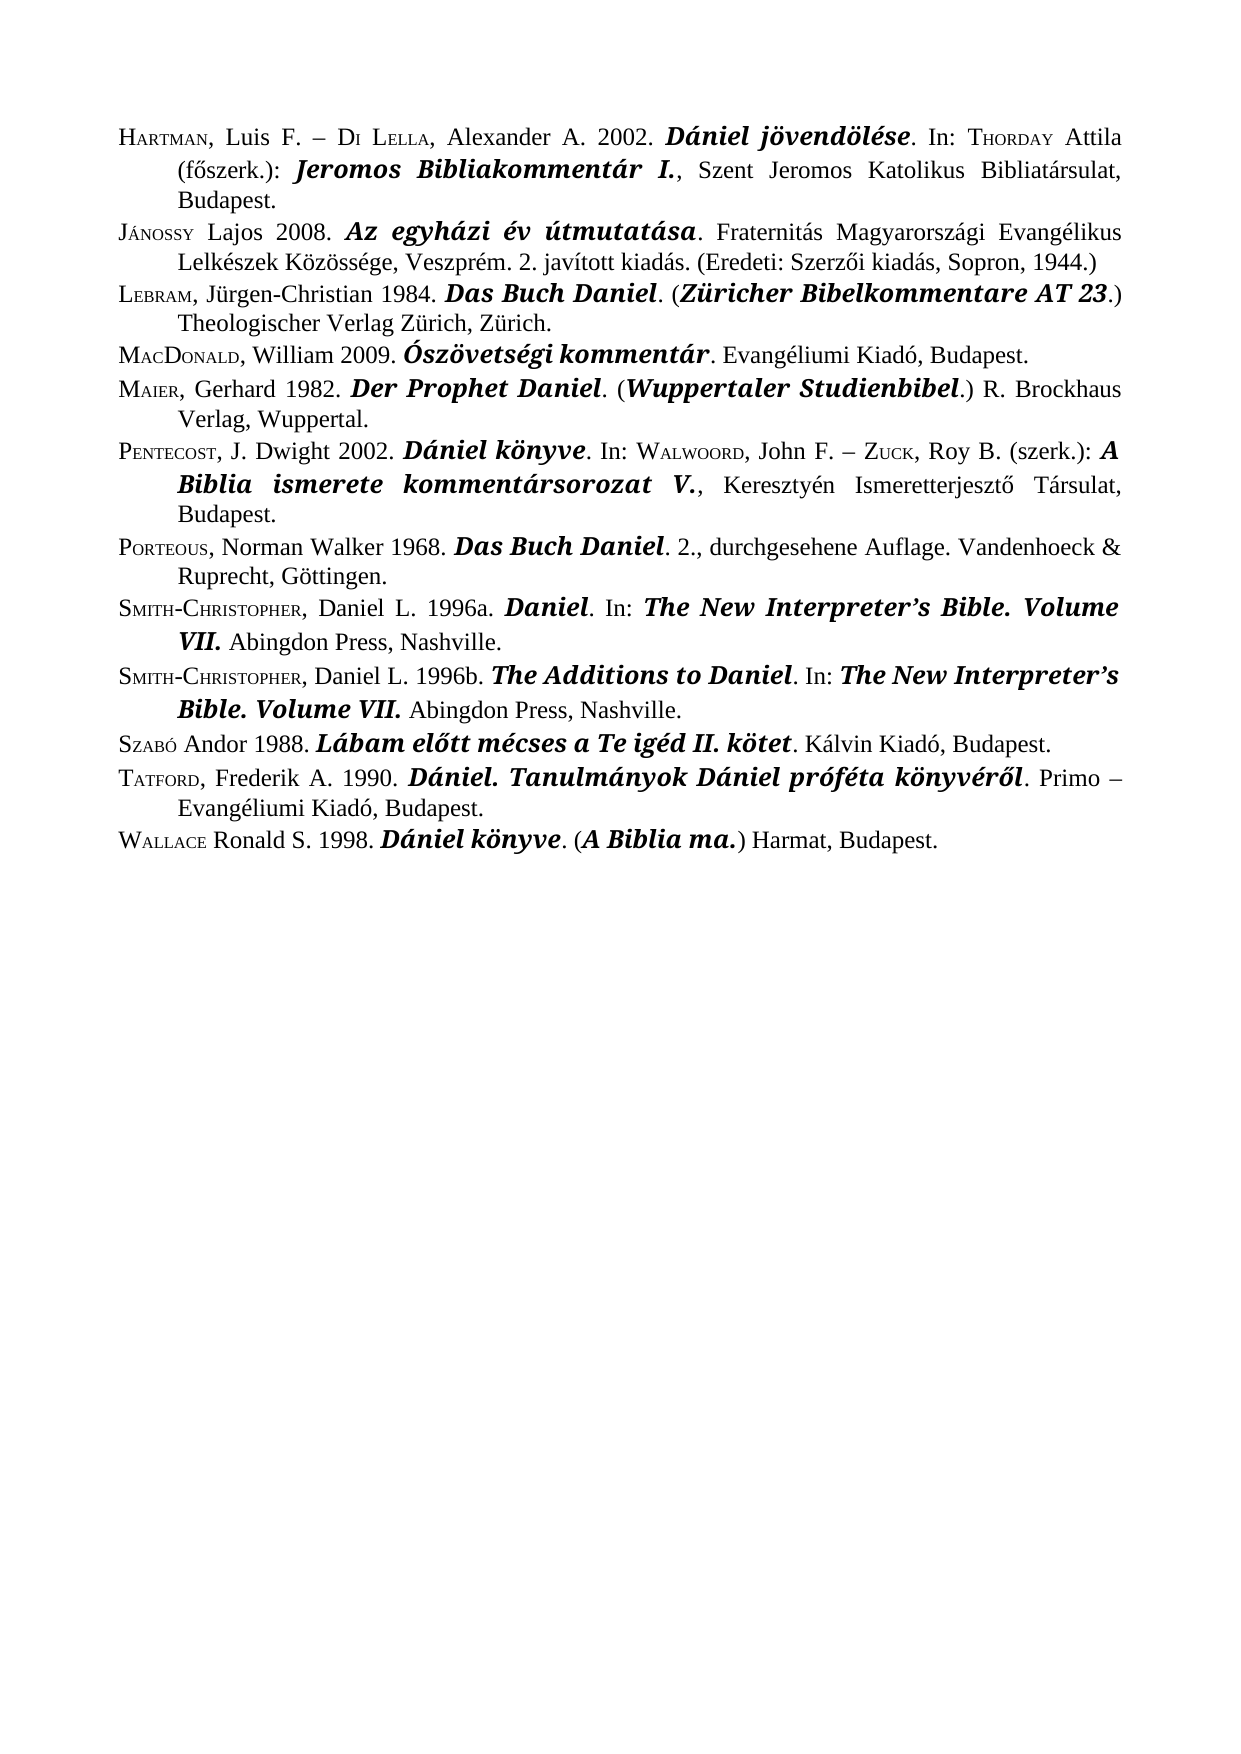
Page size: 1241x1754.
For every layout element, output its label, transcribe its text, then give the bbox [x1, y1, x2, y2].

text Porteous, Norman Walker 1968. Das Buch Daniel. 2., durchgesehene Auflage. Vandenhoeck & Ruprecht, Göttingen. [118, 528, 1122, 590]
text Wallace Ronald S. 1998. Dániel könyve. (A Biblia ma.) Harmat, Budapest. [118, 821, 1122, 855]
text Szabó Andor 1988. Lábam előtt mécses a Te igéd II. kötet. Kálvin Kiadó, Budapest. [118, 726, 1122, 760]
text MacDonald, William 2009. Ószövetségi kommentár. Evangéliumi Kiadó, Budapest. [118, 337, 1122, 371]
text Tatford, Frederik A. 1990. Dániel. Tanulmányok Dániel próféta könyvéről. Primo – Evangéliumi Kiadó, Budapest. [118, 760, 1122, 821]
text Jánossy Lajos 2008. Az egyházi év útmutatása. Fraternitás Magyarországi Evangélikus Lelkészek Közössége, Veszprém. 2. javított kiadás. (Eredeti: Szerzői kiadás, Sopron, 1944.) [118, 214, 1122, 275]
text Maier, Gerhard 1982. Der Prophet Daniel. (Wuppertaler Studienbibel.) R. Brockhaus Verlag, Wuppertal. [118, 371, 1122, 433]
text Smith-Christopher, Daniel L. 1996b. The Additions to Daniel. In: The New Interpreter’s Bible. Volume VII. Abingdon Press, Nashville. [118, 658, 1122, 726]
text Hartman, Luis F. – Di Lella, Alexander A. 2002. Dániel jövendölése. In: Thorday Attila (főszerk.): Jeromos Bibliakommentár I., Szent Jeromos Katolikus Bibliatársulat, Budapest. [118, 118, 1122, 214]
text Lebram, Jürgen-Christian 1984. Das Buch Daniel. (Züricher Bibelkommentare AT 23.) Theologischer Verlag Zürich, Zürich. [118, 275, 1122, 337]
text Pentecost, J. Dwight 2002. Dániel könyve. In: Walwoord, John F. – Zuck, Roy B. (szerk.): A Biblia ismerete kommentársorozat V., Keresztyén Ismeretterjesztő Társulat, Budapest. [118, 433, 1122, 528]
text Smith-Christopher, Daniel L. 1996a. Daniel. In: The New Interpreter’s Bible. Volume VII. Abingdon Press, Nashville. [118, 590, 1122, 658]
